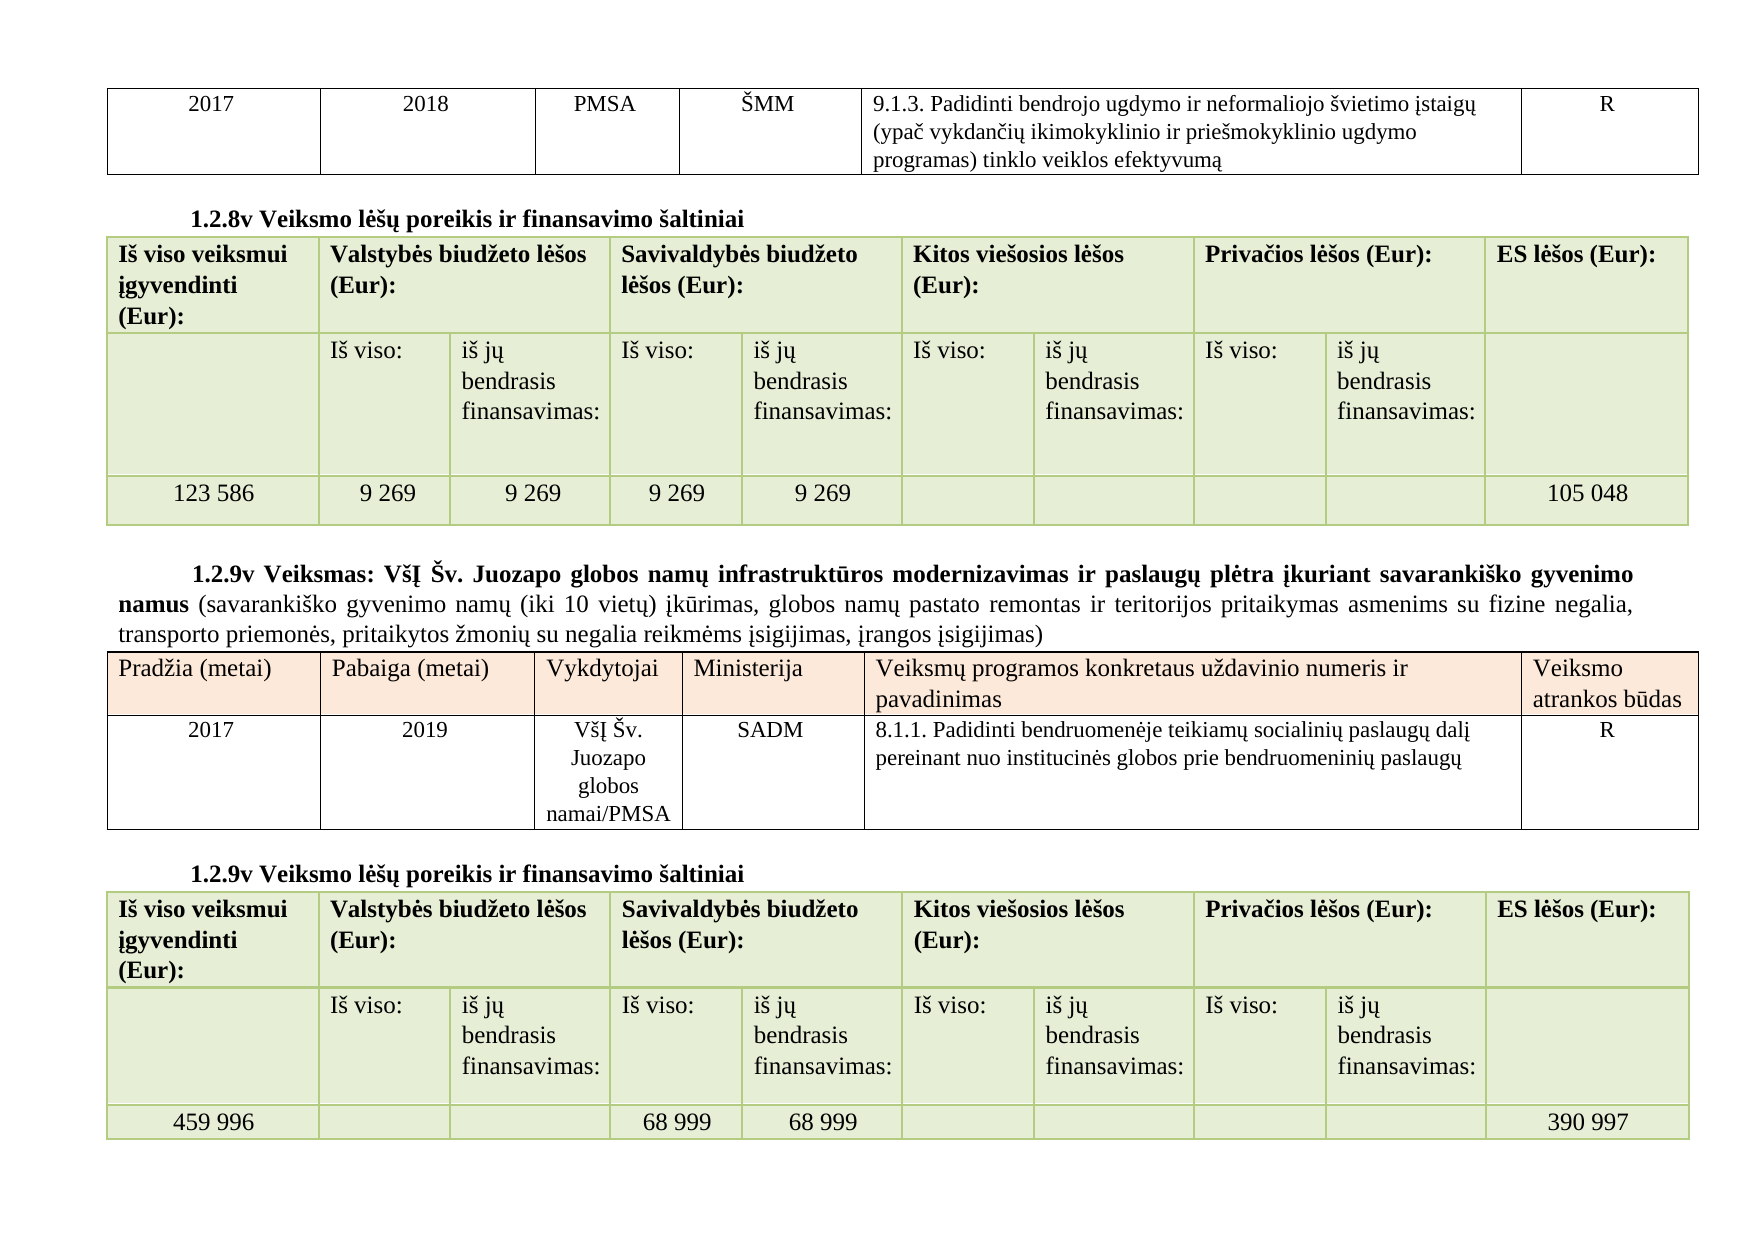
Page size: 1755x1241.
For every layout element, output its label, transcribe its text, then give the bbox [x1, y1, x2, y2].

table_header Savivaldybės biudžeto lėšos (Eur): [611, 893, 901, 986]
table_cell [903, 1106, 1033, 1138]
table_header Valstybės biudžeto lėšos (Eur): [320, 893, 609, 986]
table_cell Iš viso: [1195, 334, 1325, 474]
table_header Pabaiga (metai) [321, 653, 534, 714]
table_cell 123 586 [108, 477, 318, 524]
table_cell iš jų bendrasis finansavimas: [743, 989, 901, 1103]
table_header ES lėšos (Eur): [1486, 238, 1687, 332]
table_cell [1035, 477, 1193, 524]
table_cell 9 269 [451, 477, 609, 524]
table_cell 9 269 [743, 477, 901, 524]
text 1.2.9v Veiksmas: VšĮ Šv. Juozapo globos namų infrastruktūros modernizavimas ir paslaugų plėtra įkuriant savarankiško gyvenimo namus (savarankiško gyvenimo namų (iki 10 vietų) įkūrimas, globos namų pastato remontas ir teritorijos pritaikymas asmenims su fizine negalia, transporto priemonės, pritaikytos žmonių su negalia reikmėms įsigijimas, įrangos įsigijimas) [118, 559, 1635, 648]
table_cell SADM [683, 716, 864, 829]
table_cell Iš viso: [1195, 989, 1325, 1103]
table_cell [1486, 334, 1687, 474]
table_header Ministerija [683, 653, 864, 714]
table_cell [108, 989, 318, 1103]
table_cell 2017 [108, 716, 320, 829]
table_header Privačios lėšos (Eur): [1195, 238, 1484, 332]
table_cell 105 048 [1486, 477, 1687, 524]
table_header Vykdytojai [535, 653, 682, 714]
table_cell iš jų bendrasis finansavimas: [1327, 989, 1485, 1103]
table_cell iš jų bendrasis finansavimas: [451, 989, 609, 1103]
table_cell 459 996 [108, 1106, 318, 1138]
table_header Pradžia (metai) [108, 653, 320, 714]
table_cell 2017 [108, 89, 320, 174]
table_header Savivaldybės biudžeto lėšos (Eur): [611, 238, 901, 332]
table_cell Iš viso: [320, 989, 449, 1103]
table_cell iš jų bendrasis finansavimas: [451, 334, 609, 474]
table_cell Iš viso: [903, 334, 1033, 474]
table_cell PMSA [536, 89, 679, 174]
table_header Kitos viešosios lėšos (Eur): [903, 238, 1193, 332]
table_cell [1487, 989, 1688, 1103]
table_header Valstybės biudžeto lėšos (Eur): [320, 238, 609, 332]
table_cell Iš viso: [903, 989, 1033, 1103]
table_cell 9 269 [611, 477, 741, 524]
table_cell R [1522, 89, 1698, 174]
table_cell [1327, 477, 1484, 524]
table_cell [1195, 1106, 1325, 1138]
table_header Iš viso veiksmui įgyvendinti (Eur): [108, 893, 318, 986]
table_cell 8.1.1. Padidinti bendruomenėje teikiamų socialinių paslaugų dalį pereinant nuo institucinės globos prie bendruomeninių paslaugų [865, 716, 1521, 829]
table_cell VšĮ Šv. Juozapo globos namai/PMSA [535, 716, 682, 829]
table_cell [1195, 477, 1325, 524]
table_cell 68 999 [743, 1106, 901, 1138]
table_cell [320, 1106, 449, 1138]
table_cell [451, 1106, 609, 1138]
table_cell 9.1.3. Padidinti bendrojo ugdymo ir neformaliojo švietimo įstaigų (ypač vykdančių ikimokyklinio ir priešmokyklinio ugdymo programas) tinklo veiklos efektyvumą [862, 89, 1521, 174]
table_cell 390 997 [1487, 1106, 1688, 1138]
table_cell iš jų bendrasis finansavimas: [1035, 334, 1193, 474]
table_cell [108, 334, 318, 474]
table_cell [1035, 1106, 1193, 1138]
table_cell 68 999 [611, 1106, 741, 1138]
table_cell iš jų bendrasis finansavimas: [1035, 989, 1193, 1103]
table_cell Iš viso: [320, 334, 449, 474]
table_cell [1327, 1106, 1485, 1138]
table_cell iš jų bendrasis finansavimas: [1327, 334, 1484, 474]
table_cell iš jų bendrasis finansavimas: [743, 334, 901, 474]
table_header Veiksmo atrankos būdas [1522, 653, 1698, 714]
table_cell Iš viso: [611, 334, 741, 474]
table_cell ŠMM [680, 89, 861, 174]
table_cell 9 269 [320, 477, 449, 524]
table_header Iš viso veiksmui įgyvendinti (Eur): [108, 238, 318, 332]
table_cell 2019 [321, 716, 534, 829]
table_cell 2018 [321, 89, 535, 174]
table_cell [903, 477, 1033, 524]
text 1.2.9v Veiksmo lėšų poreikis ir finansavimo šaltiniai [190, 859, 1636, 887]
text 1.2.8v Veiksmo lėšų poreikis ir finansavimo šaltiniai [190, 204, 1636, 233]
table_header Veiksmų programos konkretaus uždavinio numeris ir pavadinimas [865, 653, 1521, 714]
table_cell Iš viso: [611, 989, 741, 1103]
table_header Kitos viešosios lėšos (Eur): [903, 893, 1193, 986]
table_cell R [1522, 716, 1698, 829]
table_header Privačios lėšos (Eur): [1195, 893, 1485, 986]
table_header ES lėšos (Eur): [1487, 893, 1688, 986]
